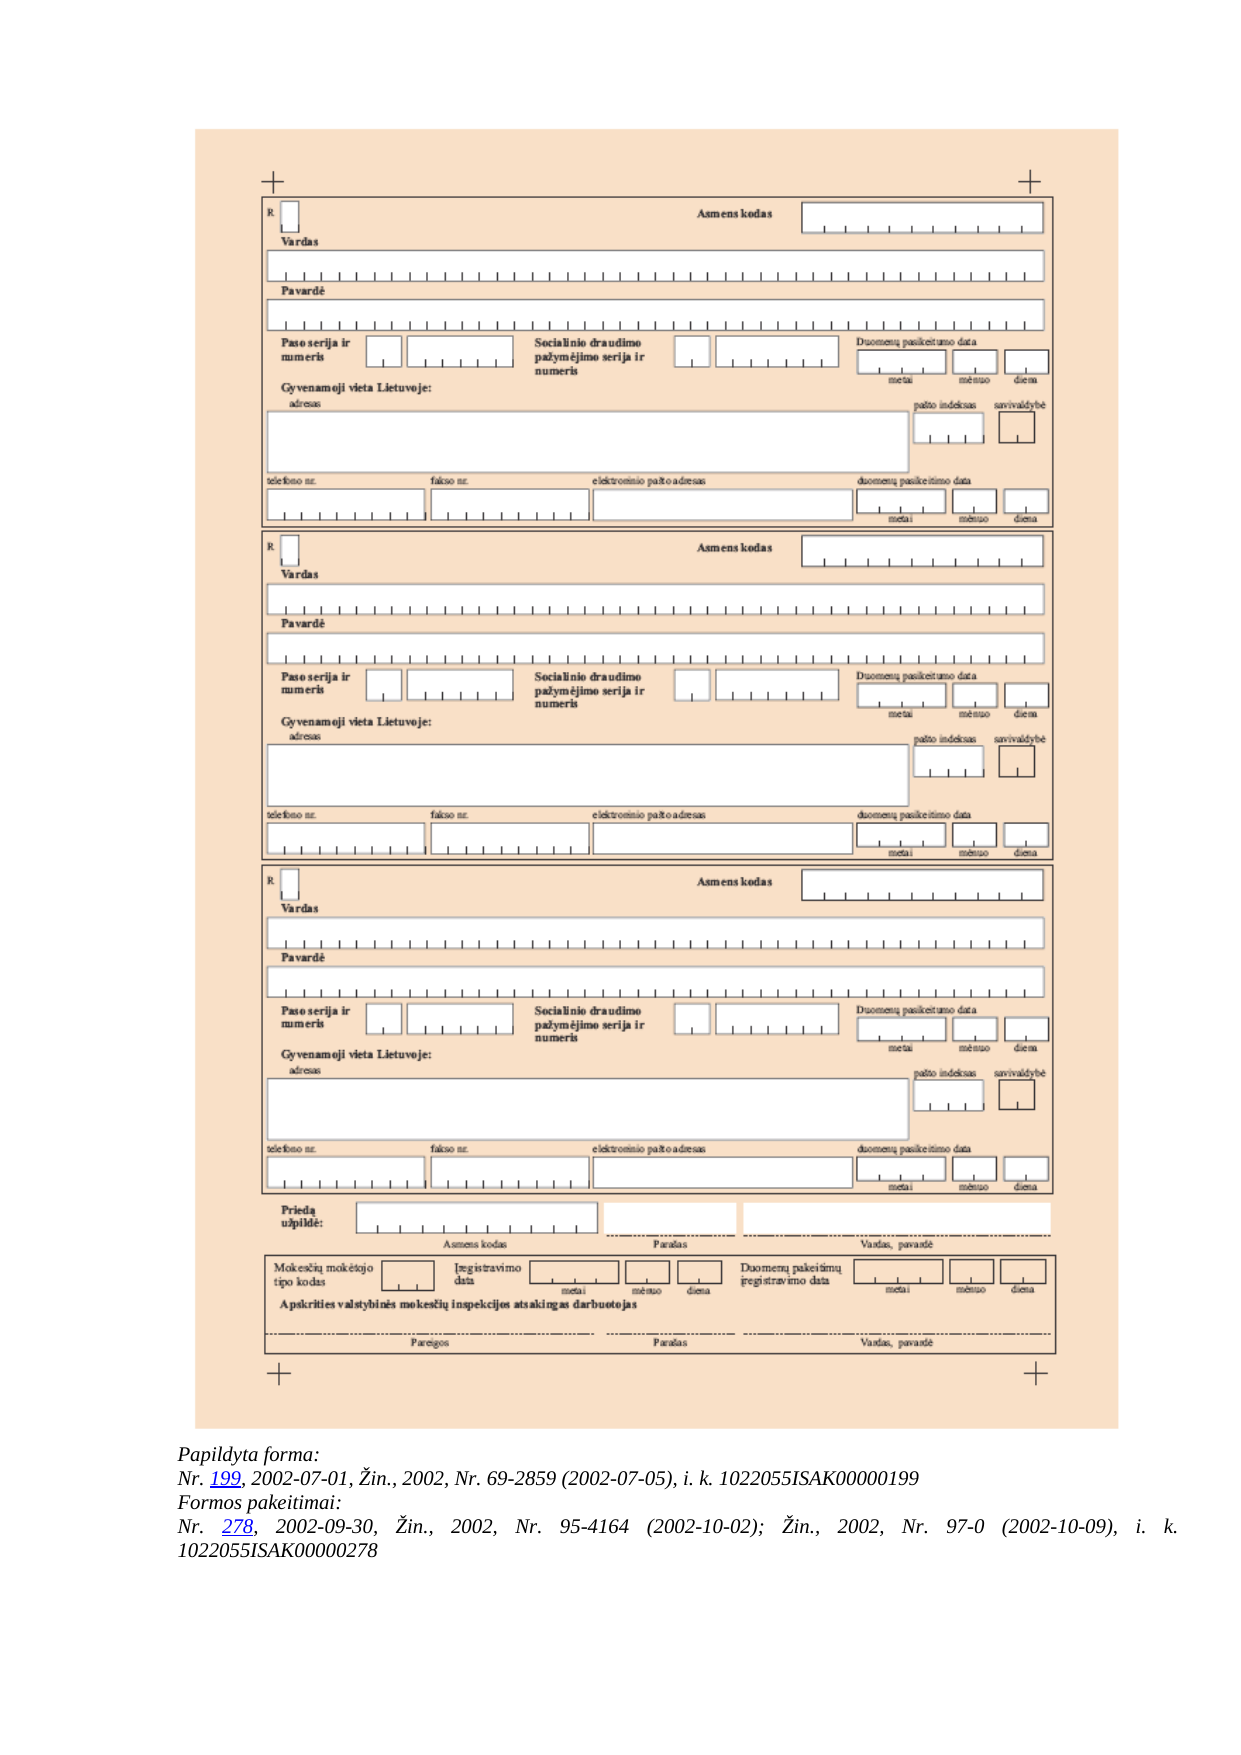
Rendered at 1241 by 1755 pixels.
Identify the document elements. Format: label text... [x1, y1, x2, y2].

text Nr. 278, 2002-09-30, Žin., 2002, Nr. 95-4164 (2002-10-02); Žin., 2002, Nr. 97-0 (2002-10-09), i. k. 1022055ISAK00000278 [177, 1514, 1181, 1562]
text Nr. 199, 2002-07-01, Žin., 2002, Nr. 69-2859 (2002-07-05), i. k. 1022055ISAK00000199 [177, 1466, 1181, 1490]
text Papildyta forma: [177, 1442, 1181, 1466]
text Formos pakeitimai: [177, 1490, 1181, 1514]
